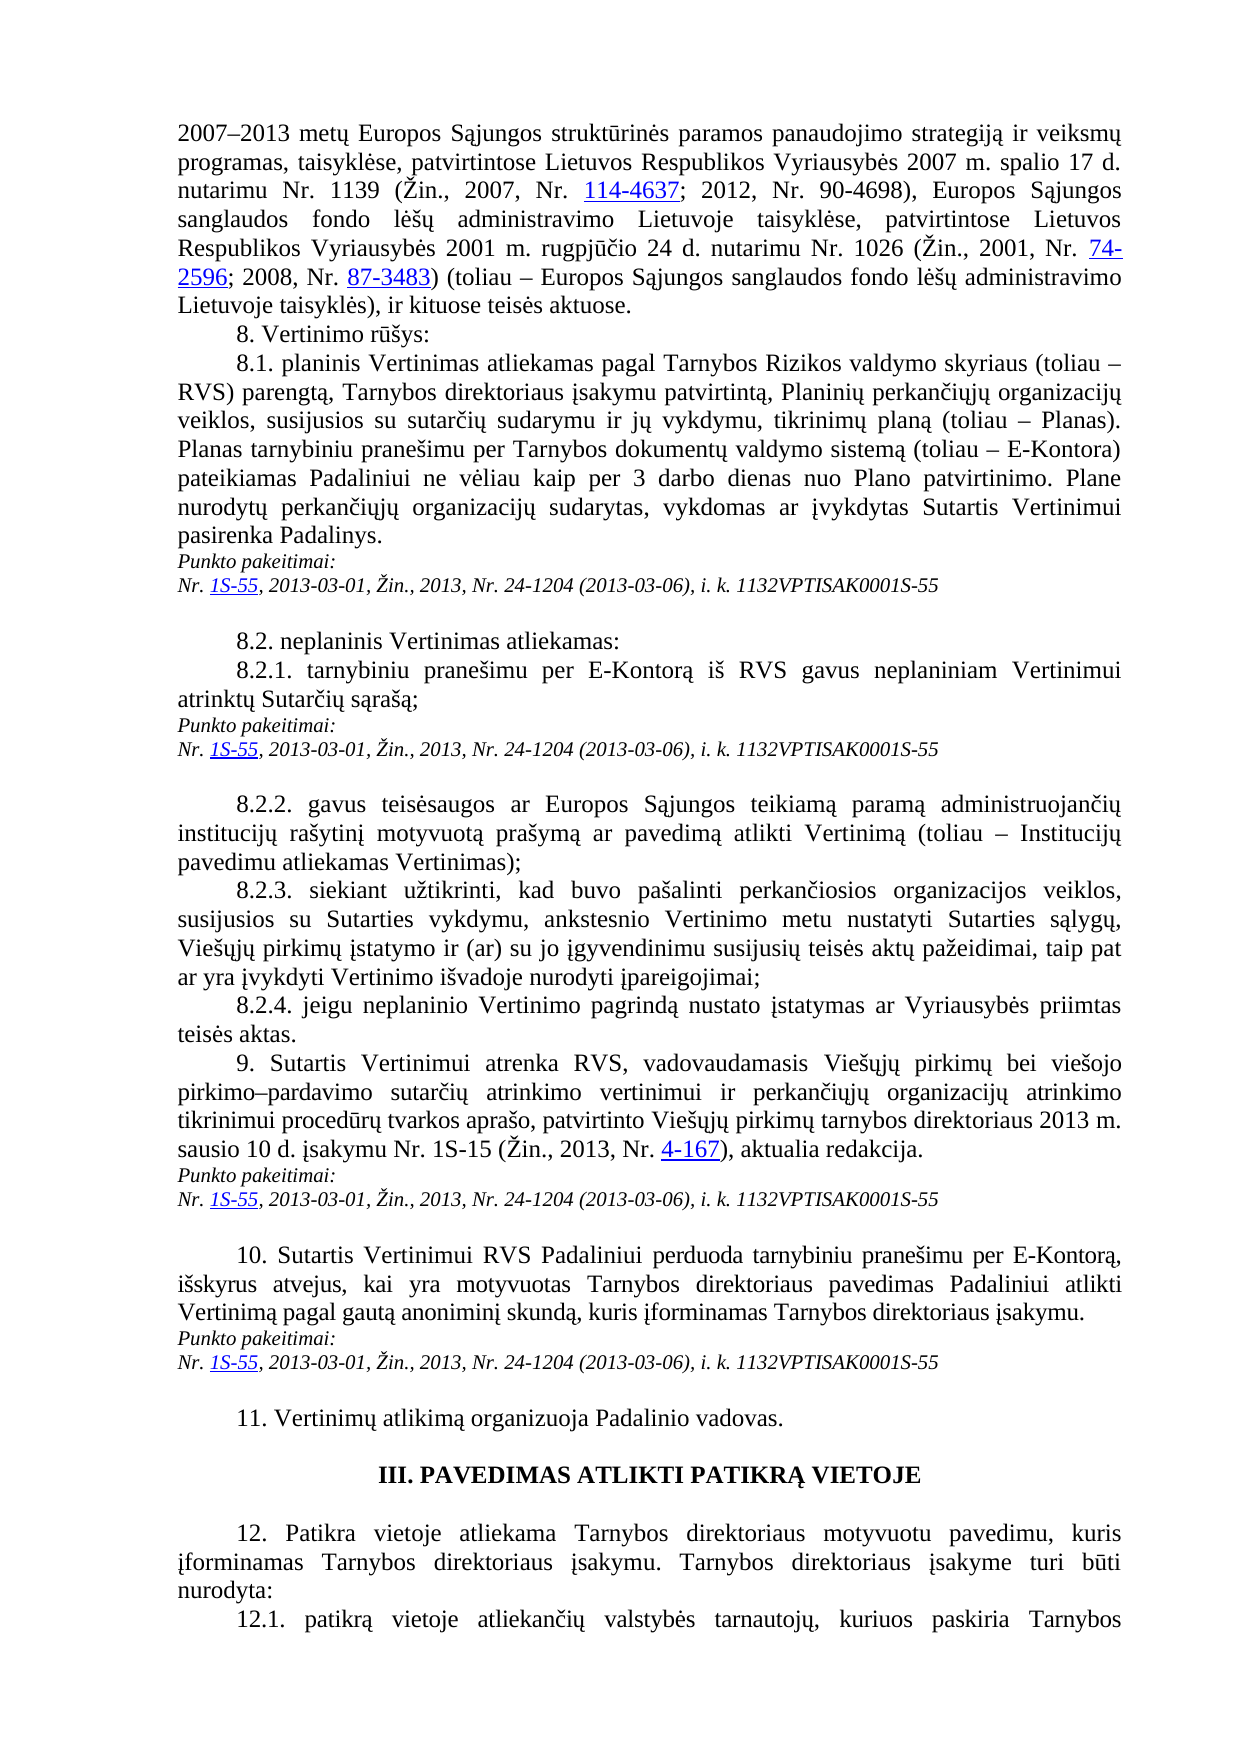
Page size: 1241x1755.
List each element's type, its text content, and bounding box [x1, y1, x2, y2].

text 8.2.4. jeigu neplaninio Vertinimo pagrindą nustato įstatymas ar Vyriausybės priimtas teisės aktas. [177, 991, 1122, 1048]
text 11. Vertinimų atlikimą organizuoja Padalinio vadovas. [177, 1403, 1122, 1432]
text 8.1. planinis Vertinimas atliekamas pagal Tarnybos Rizikos valdymo skyriaus (toliau – RVS) parengtą, Tarnybos direktoriaus įsakymu patvirtintą, Planinių perkančiųjų organizacijų veiklos, susijusios su sutarčių sudarymu ir jų vykdymu, tikrinimų planą (toliau – Planas). Planas tarnybiniu pranešimu per Tarnybos dokumentų valdymo sistemą (toliau – E-Kontora) pateikiamas Padaliniui ne vėliau kaip per 3 darbo dienas nuo Plano patvirtinimo. Plane nurodytų perkančiųjų organizacijų sudarytas, vykdomas ar įvykdytas Sutartis Vertinimui pasirenka Padalinys. [177, 348, 1122, 549]
text 8.2.2. gavus teisėsaugos ar Europos Sąjungos teikiamą paramą administruojančių institucijų rašytinį motyvuotą prašymą ar pavedimą atlikti Vertinimą (toliau – Institucijų pavedimu atliekamas Vertinimas); [177, 789, 1122, 876]
text 12. Patikra vietoje atliekama Tarnybos direktoriaus motyvuotu pavedimu, kuris įforminamas Tarnybos direktoriaus įsakymu. Tarnybos direktoriaus įsakyme turi būti nurodyta: [177, 1518, 1122, 1604]
text Nr. 1S-55, 2013-03-01, Žin., 2013, Nr. 24-1204 (2013-03-06), i. k. 1132VPTISAK0001S-55 [177, 1187, 1122, 1211]
text 9. Sutartis Vertinimui atrenka RVS, vadovaudamasis Viešųjų pirkimų bei viešojo pirkimo–pardavimo sutarčių atrinkimo vertinimui ir perkančiųjų organizacijų atrinkimo tikrinimui procedūrų tvarkos aprašo, patvirtinto Viešųjų pirkimų tarnybos direktoriaus 2013 m. sausio 10 d. įsakymu Nr. 1S-15 (Žin., 2013, Nr. 4-167), aktualia redakcija. [177, 1048, 1122, 1163]
text Nr. 1S-55, 2013-03-01, Žin., 2013, Nr. 24-1204 (2013-03-06), i. k. 1132VPTISAK0001S-55 [177, 1350, 1122, 1374]
text Nr. 1S-55, 2013-03-01, Žin., 2013, Nr. 24-1204 (2013-03-06), i. k. 1132VPTISAK0001S-55 [177, 737, 1122, 761]
text Nr. 1S-55, 2013-03-01, Žin., 2013, Nr. 24-1204 (2013-03-06), i. k. 1132VPTISAK0001S-55 [177, 573, 1122, 597]
text 2007–2013 metų Europos Sąjungos struktūrinės paramos panaudojimo strategiją ir veiksmų programas, taisyklėse, patvirtintose Lietuvos Respublikos Vyriausybės 2007 m. spalio 17 d. nutarimu Nr. 1139 (Žin., 2007, Nr. 114-4637; 2012, Nr. 90-4698), Europos Sąjungos sanglaudos fondo lėšų administravimo Lietuvoje taisyklėse, patvirtintose Lietuvos Respublikos Vyriausybės 2001 m. rugpjūčio 24 d. nutarimu Nr. 1026 (Žin., 2001, Nr. 74-2596; 2008, Nr. 87-3483) (toliau – Europos Sąjungos sanglaudos fondo lėšų administravimo Lietuvoje taisyklės), ir kituose teisės aktuose. [177, 118, 1122, 319]
text 8.2.1. tarnybiniu pranešimu per E-Kontorą iš RVS gavus neplaniniam Vertinimui atrinktų Sutarčių sąrašą; [177, 655, 1122, 712]
text Punkto pakeitimai: [177, 712, 1122, 737]
text Punkto pakeitimai: [177, 549, 1122, 573]
text 12.1. patikrą vietoje atliekančių valstybės tarnautojų, kuriuos paskiria Tarnybos [177, 1604, 1122, 1633]
text Punkto pakeitimai: [177, 1326, 1122, 1350]
text 8.2.3. siekiant užtikrinti, kad buvo pašalinti perkančiosios organizacijos veiklos, susijusios su Sutarties vykdymu, ankstesnio Vertinimo metu nustatyti Sutarties sąlygų, Viešųjų pirkimų įstatymo ir (ar) su jo įgyvendinimu susijusių teisės aktų pažeidimai, taip pat ar yra įvykdyti Vertinimo išvadoje nurodyti įpareigojimai; [177, 876, 1122, 991]
text 8.2. neplaninis Vertinimas atliekamas: [177, 626, 1122, 655]
text 10. Sutartis Vertinimui RVS Padaliniui perduoda tarnybiniu pranešimu per E-Kontorą, išskyrus atvejus, kai yra motyvuotas Tarnybos direktoriaus pavedimas Padaliniui atlikti Vertinimą pagal gautą anoniminį skundą, kuris įforminamas Tarnybos direktoriaus įsakymu. [177, 1240, 1122, 1326]
text III. PAVEDIMAS ATLIKTI PATIKRĄ VIETOJE [177, 1461, 1122, 1489]
text 8. Vertinimo rūšys: [177, 319, 1122, 348]
text Punkto pakeitimai: [177, 1163, 1122, 1187]
